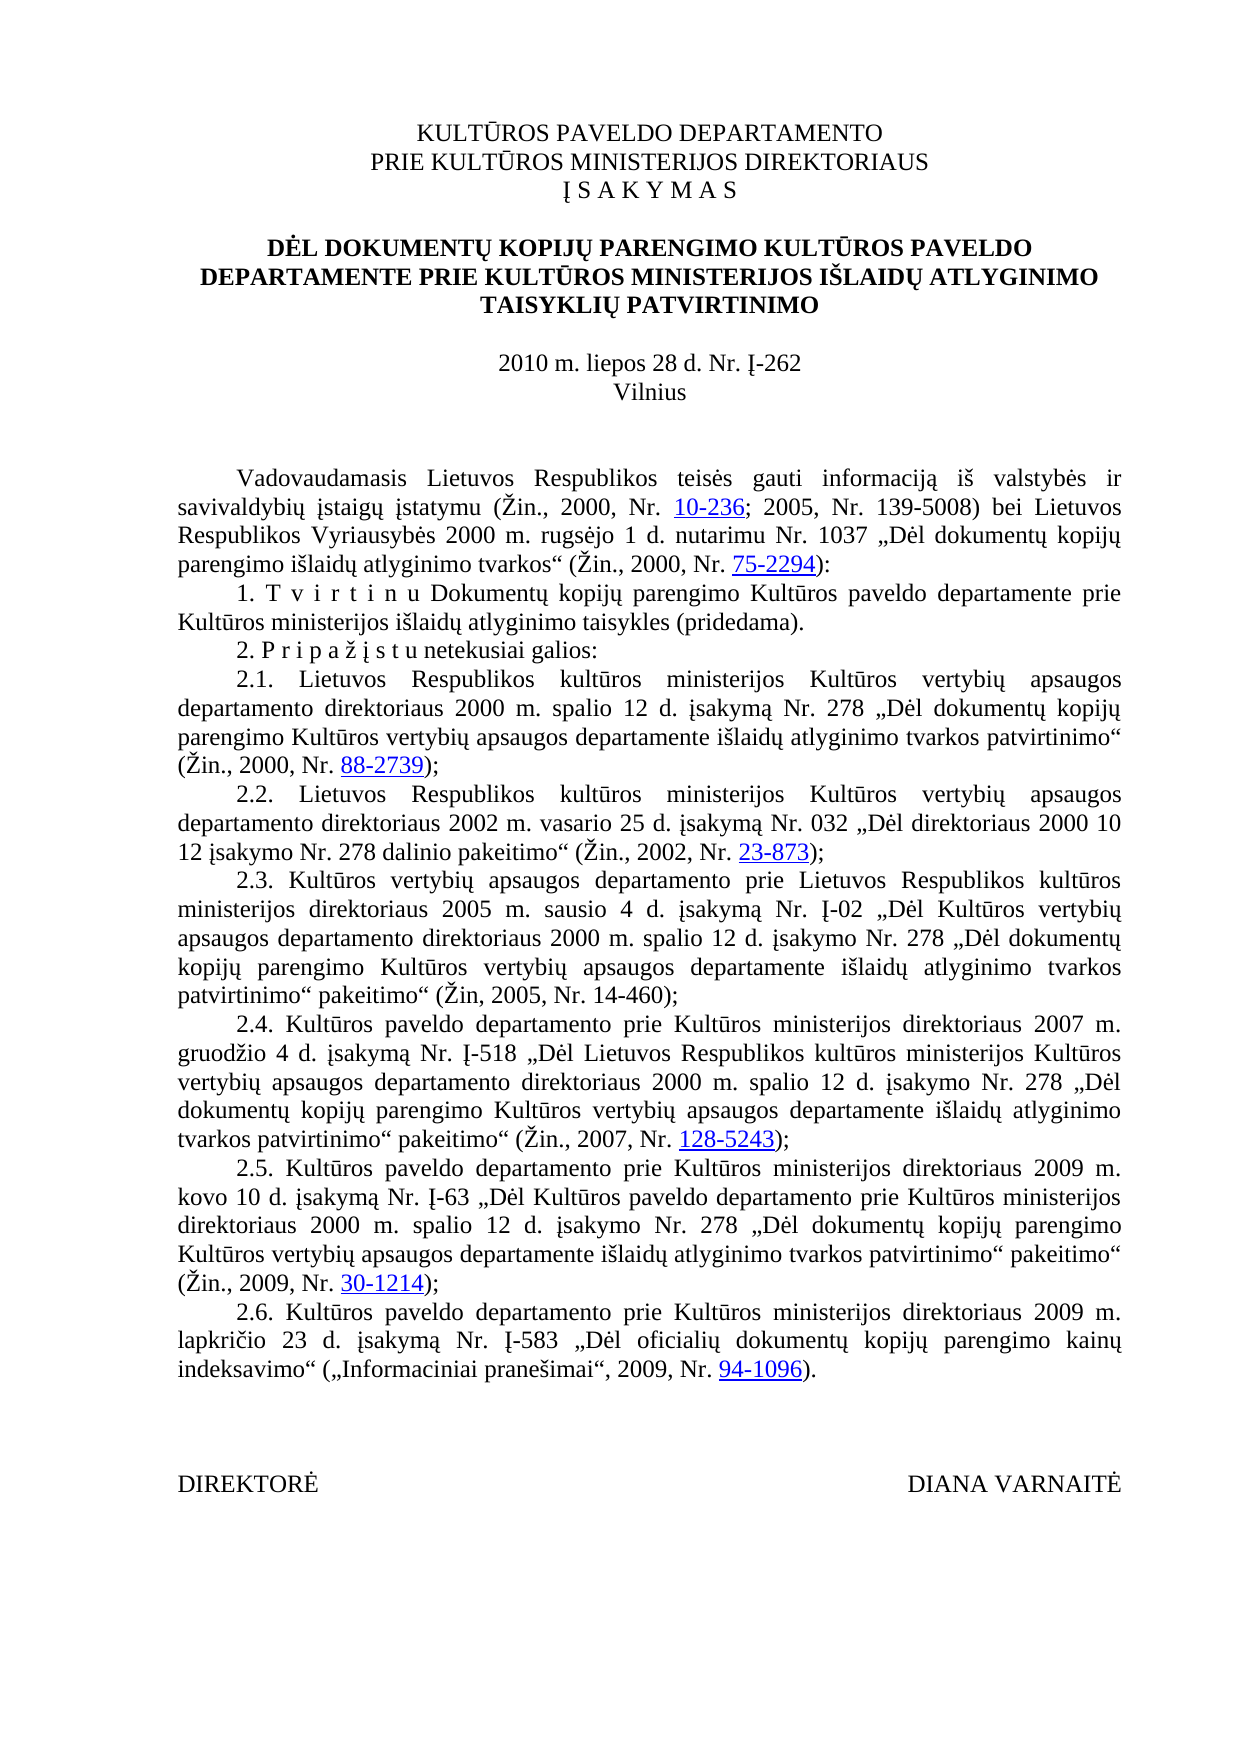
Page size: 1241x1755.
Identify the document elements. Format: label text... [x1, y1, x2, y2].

text 2.1. Lietuvos Respublikos kultūros ministerijos Kultūros vertybių apsaugos departamento direktoriaus 2000 m. spalio 12 d. įsakymą Nr. 278 „Dėl dokumentų kopijų parengimo Kultūros vertybių apsaugos departamente išlaidų atlyginimo tvarkos patvirtinimo“ (Žin., 2000, Nr. 88-2739); [177, 664, 1122, 779]
text 2010 m. liepos 28 d. Nr. Į-262 [177, 348, 1122, 377]
text 2. P r i p a ž į s t u netekusiai galios: [177, 636, 1122, 664]
text KULTŪROS PAVELDO DEPARTAMENTO [177, 118, 1122, 147]
text 2.2. Lietuvos Respublikos kultūros ministerijos Kultūros vertybių apsaugos departamento direktoriaus 2002 m. vasario 25 d. įsakymą Nr. 032 „Dėl direktoriaus 2000 10 12 įsakymo Nr. 278 dalinio pakeitimo“ (Žin., 2002, Nr. 23-873); [177, 779, 1122, 866]
text DĖL DOKUMENTŲ KOPIJŲ PARENGIMO KULTŪROS PAVELDO DEPARTAMENTE PRIE KULTŪROS MINISTERIJOS IŠLAIDŲ ATLYGINIMO TAISYKLIŲ PATVIRTINIMO [177, 233, 1122, 319]
text 1. T v i r t i n u Dokumentų kopijų parengimo Kultūros paveldo departamente prie Kultūros ministerijos išlaidų atlyginimo taisykles (pridedama). [177, 578, 1122, 636]
text Vadovaudamasis Lietuvos Respublikos teisės gauti informaciją iš valstybės ir savivaldybių įstaigų įstatymu (Žin., 2000, Nr. 10-236; 2005, Nr. 139-5008) bei Lietuvos Respublikos Vyriausybės 2000 m. rugsėjo 1 d. nutarimu Nr. 1037 „Dėl dokumentų kopijų parengimo išlaidų atlyginimo tvarkos“ (Žin., 2000, Nr. 75-2294): [177, 463, 1122, 578]
text 2.6. Kultūros paveldo departamento prie Kultūros ministerijos direktoriaus 2009 m. lapkričio 23 d. įsakymą Nr. Į-583 „Dėl oficialių dokumentų kopijų parengimo kainų indeksavimo“ („Informaciniai pranešimai“, 2009, Nr. 94-1096). [177, 1297, 1122, 1383]
text PRIE KULTŪROS MINISTERIJOS DIREKTORIAUS [177, 147, 1122, 176]
text 2.5. Kultūros paveldo departamento prie Kultūros ministerijos direktoriaus 2009 m. kovo 10 d. įsakymą Nr. Į-63 „Dėl Kultūros paveldo departamento prie Kultūros ministerijos direktoriaus 2000 m. spalio 12 d. įsakymo Nr. 278 „Dėl dokumentų kopijų parengimo Kultūros vertybių apsaugos departamente išlaidų atlyginimo tvarkos patvirtinimo“ pakeitimo“ (Žin., 2009, Nr. 30-1214); [177, 1153, 1122, 1297]
text 2.3. Kultūros vertybių apsaugos departamento prie Lietuvos Respublikos kultūros ministerijos direktoriaus 2005 m. sausio 4 d. įsakymą Nr. Į-02 „Dėl Kultūros vertybių apsaugos departamento direktoriaus 2000 m. spalio 12 d. įsakymo Nr. 278 „Dėl dokumentų kopijų parengimo Kultūros vertybių apsaugos departamente išlaidų atlyginimo tvarkos patvirtinimo“ pakeitimo“ (Žin, 2005, Nr. 14-460); [177, 866, 1122, 1009]
text 2.4. Kultūros paveldo departamento prie Kultūros ministerijos direktoriaus 2007 m. gruodžio 4 d. įsakymą Nr. Į-518 „Dėl Lietuvos Respublikos kultūros ministerijos Kultūros vertybių apsaugos departamento direktoriaus 2000 m. spalio 12 d. įsakymo Nr. 278 „Dėl dokumentų kopijų parengimo Kultūros vertybių apsaugos departamente išlaidų atlyginimo tvarkos patvirtinimo“ pakeitimo“ (Žin., 2007, Nr. 128-5243); [177, 1009, 1122, 1153]
text Vilnius [177, 377, 1122, 406]
text Direktorė Diana Varnaitė [177, 1469, 1122, 1498]
text Į S A K Y M A S [177, 176, 1122, 204]
